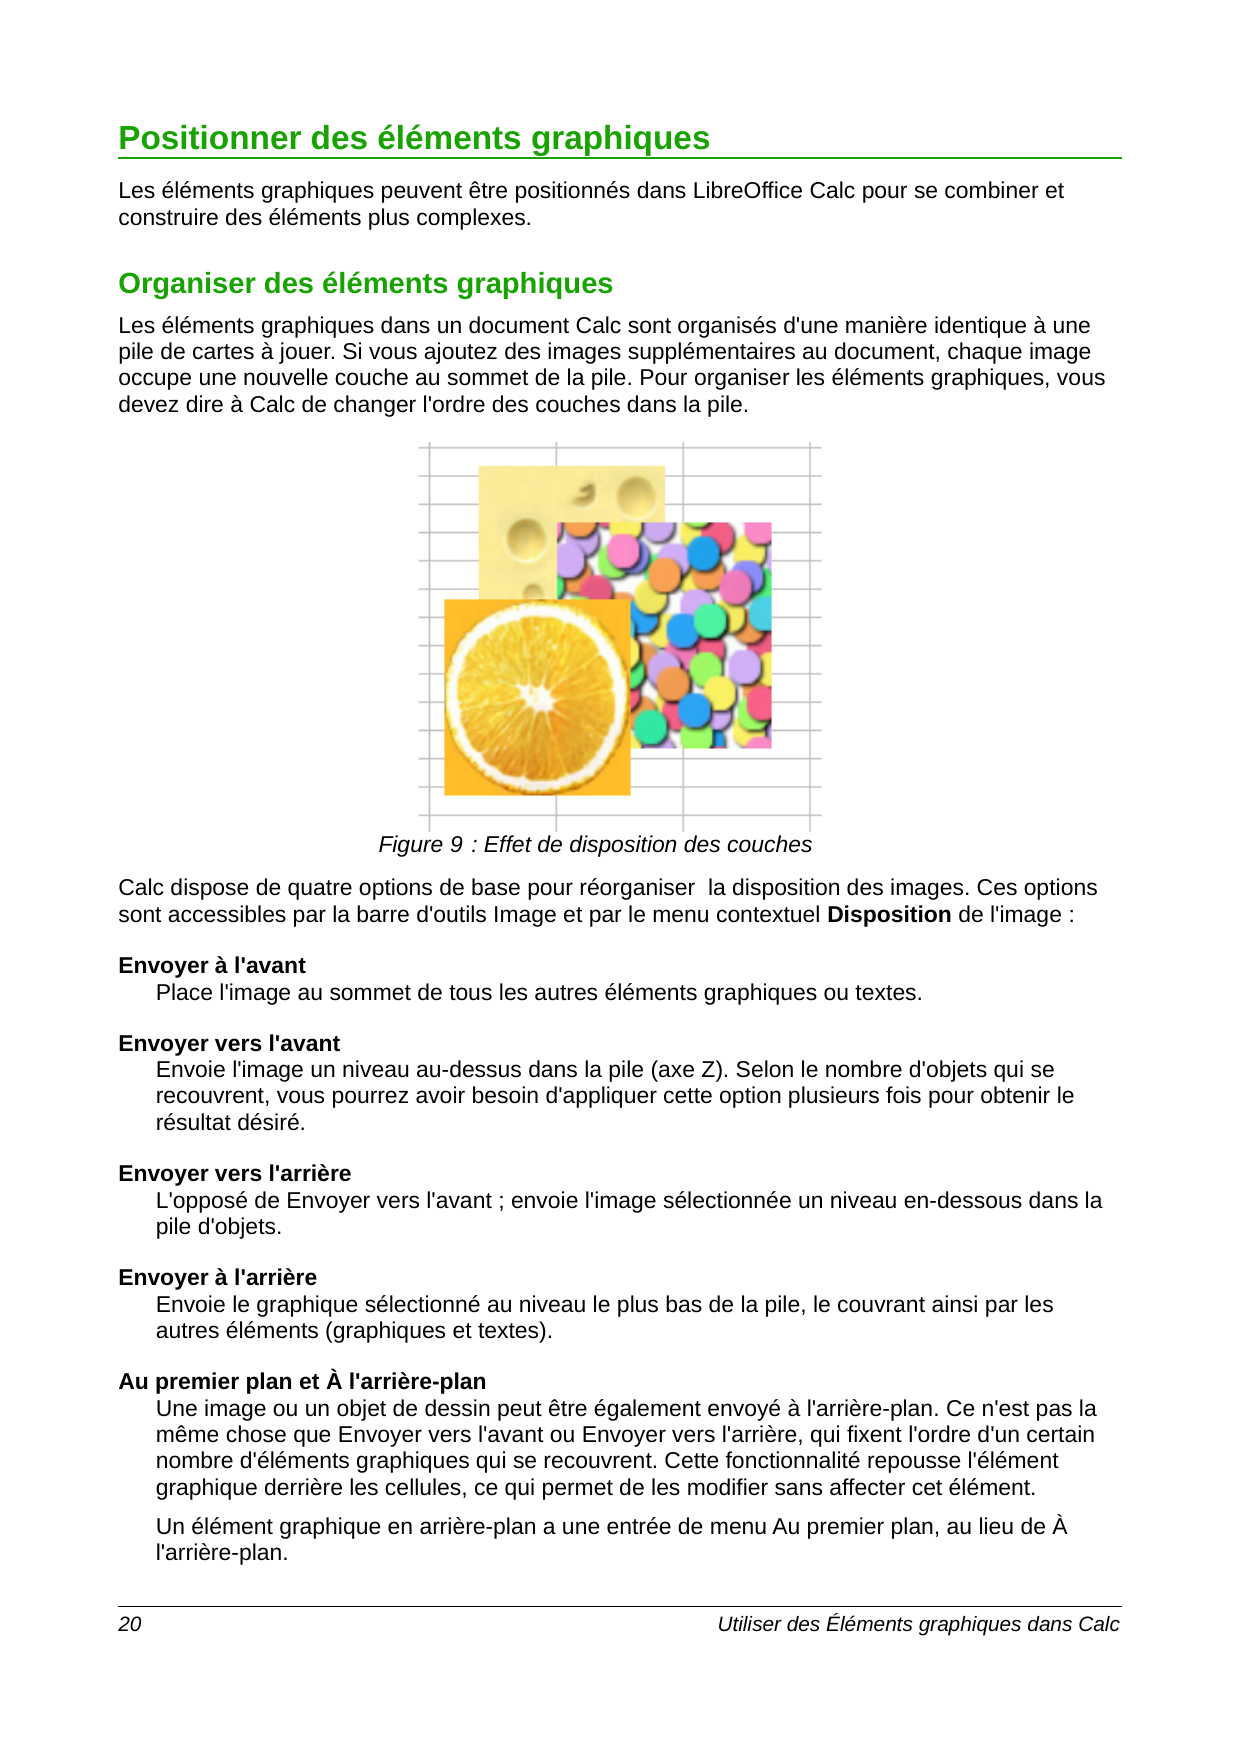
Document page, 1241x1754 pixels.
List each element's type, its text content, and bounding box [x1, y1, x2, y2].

text Au premier plan et À l'arrière-plan [118, 1368, 1122, 1395]
text Envoie l'image un niveau au-dessus dans la pile (axe Z). Selon le nombre d'objets qui se recouvrent, vous pourrez avoir besoin d'appliquer cette option plusieurs fois pour obtenir le résultat désiré. [156, 1056, 1122, 1135]
text Place l'image au sommet de tous les autres éléments graphiques ou textes. [156, 978, 1122, 1005]
text Envoie le graphique sélectionné au niveau le plus bas de la pile, le couvrant ainsi par les autres éléments (graphiques et textes). [156, 1291, 1122, 1343]
subtitle Organiser des éléments graphiques [118, 266, 1122, 299]
text Une image ou un objet de dessin peut être également envoyé à l'arrière-plan. Ce n'est pas la même chose que Envoyer vers l'avant ou Envoyer vers l'arrière, qui fixent l'ordre d'un certain nombre d'éléments graphiques qui se recouvrent. Cette fonctionnalité repousse l'élément graphique derrière les cellules, ce qui permet de les modifier sans affecter cet élément. [156, 1395, 1122, 1500]
text Envoyer vers l'avant [118, 1030, 1122, 1056]
text Les éléments graphiques dans un document Calc sont organisés d'une manière identique à une pile de cartes à jouer. Si vous ajoutez des images supplémentaires au document, chaque image occupe une nouvelle couche au sommet de la pile. Pour organiser les éléments graphiques, vous devez dire à Calc de changer l'ordre des couches dans la pile. [118, 312, 1122, 417]
text Envoyer vers l'arrière [118, 1160, 1122, 1187]
text Envoyer à l'arrière [118, 1264, 1122, 1291]
text Envoyer à l'avant [118, 952, 1122, 978]
picture [418, 442, 822, 832]
text L'opposé de Envoyer vers l'avant ; envoie l'image sélectionnée un niveau en-dessous dans la pile d'objets. [156, 1187, 1122, 1239]
subtitle Positionner des éléments graphiques [118, 118, 1122, 157]
text Figure 9 : Effet de disposition des couches [378, 442, 862, 858]
text Calc dispose de quatre options de base pour réorganiser la disposition des images. Ces options sont accessibles par la barre d'outils Image et par le menu contextuel Disposition de l'image : [118, 874, 1122, 927]
text Les éléments graphiques peuvent être positionnés dans LibreOffice Calc pour se combiner et construire des éléments plus complexes. [118, 177, 1122, 230]
text Un élément graphique en arrière-plan a une entrée de menu Au premier plan, au lieu de À l'arrière-plan. [156, 1513, 1122, 1565]
